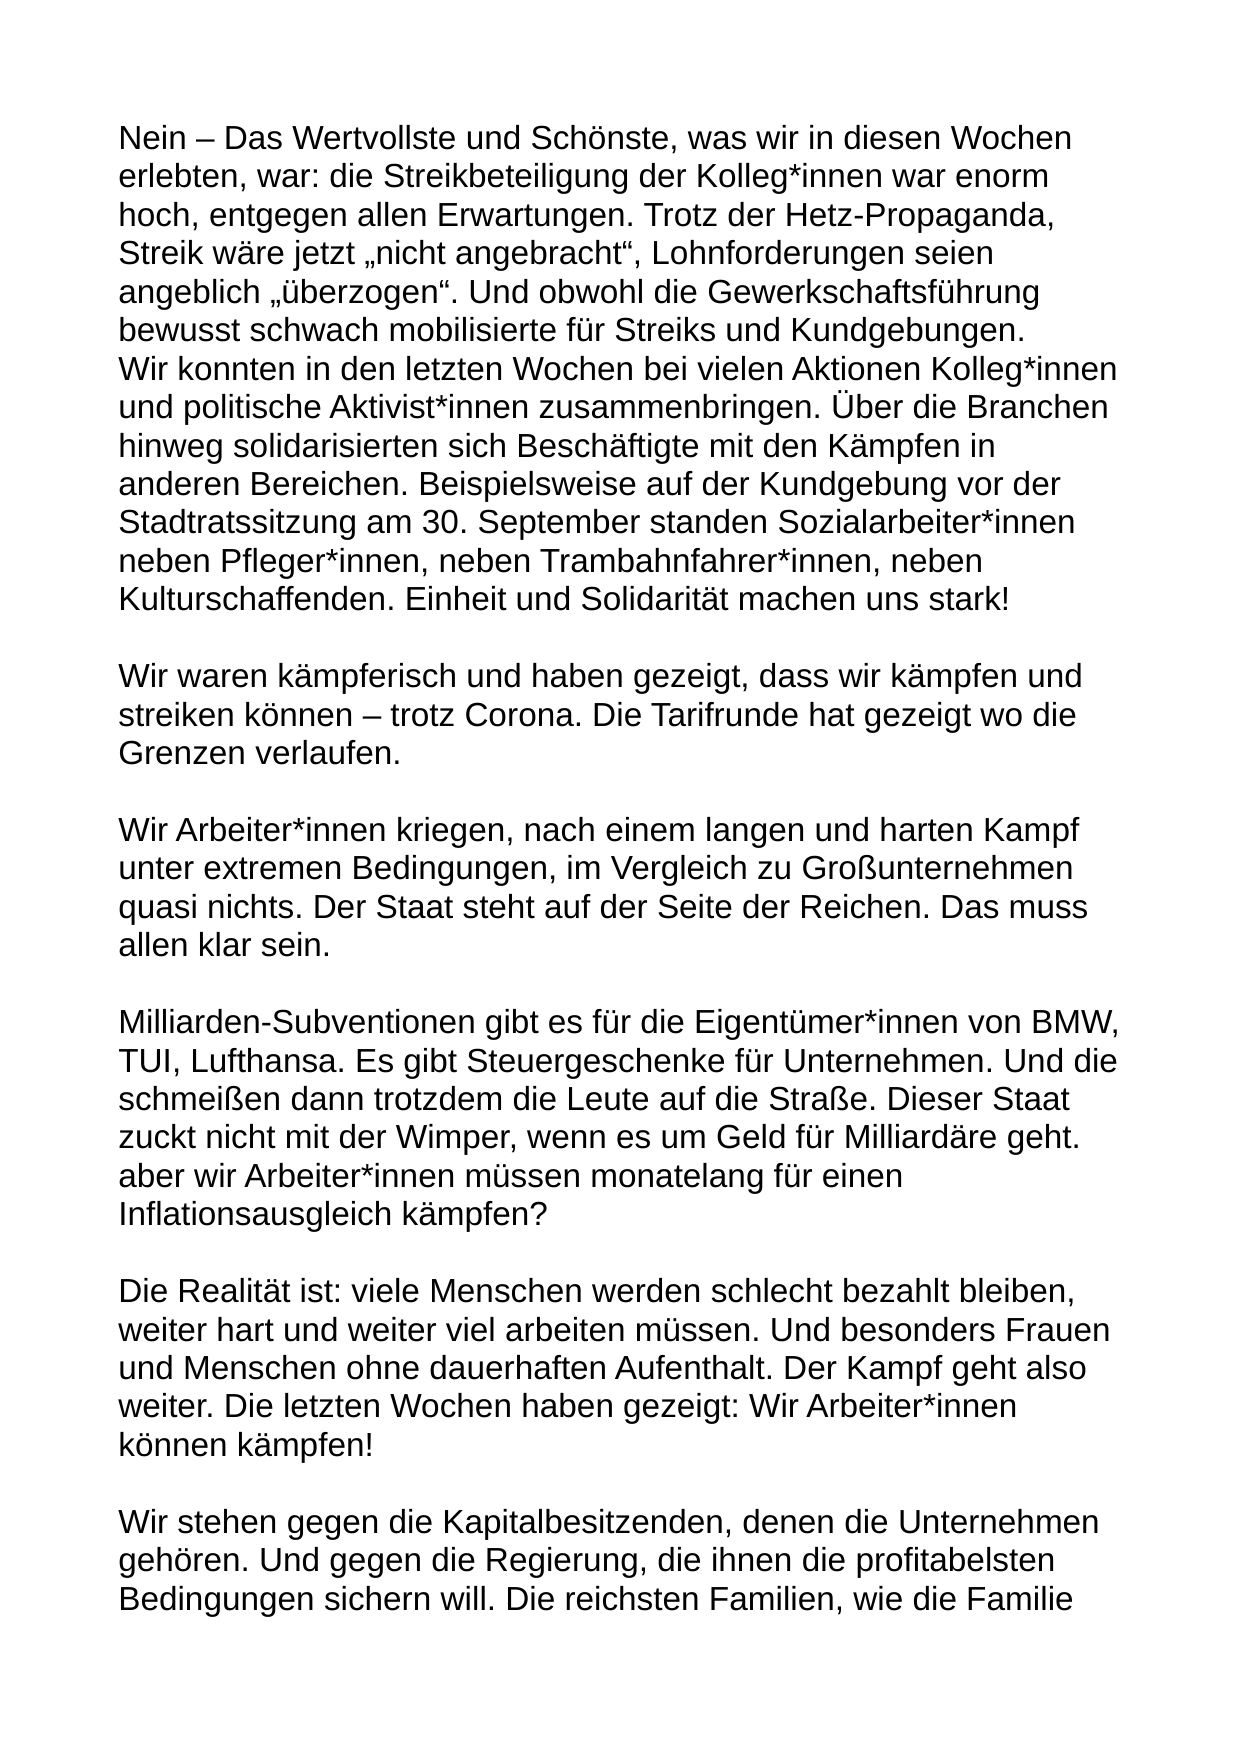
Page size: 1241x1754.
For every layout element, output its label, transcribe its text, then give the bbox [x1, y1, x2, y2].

text Wir stehen gegen die Kapitalbesitzenden, denen die Unternehmen gehören. Und gegen die Regierung, die ihnen die profitabelsten Bedingungen sichern will. Die reichsten Familien, wie die Familie [118, 1502, 1122, 1617]
text Die Realität ist: viele Menschen werden schlecht bezahlt bleiben, weiter hart und weiter viel arbeiten müssen. Und besonders Frauen und Menschen ohne dauerhaften Aufenthalt. Der Kampf geht also weiter. Die letzten Wochen haben gezeigt: Wir Arbeiter*innen können kämpfen! [118, 1271, 1122, 1463]
text Wir Arbeiter*innen kriegen, nach einem langen und harten Kampf unter extremen Bedingungen, im Vergleich zu Großunternehmen quasi nichts. Der Staat steht auf der Seite der Reichen. Das muss allen klar sein. [118, 810, 1122, 964]
text Wir waren kämpferisch und haben gezeigt, dass wir kämpfen und streiken können – trotz Corona. Die Tarifrunde hat gezeigt wo die Grenzen verlaufen. [118, 656, 1122, 772]
text Wir konnten in den letzten Wochen bei vielen Aktionen Kolleg*innen und politische Aktivist*innen zusammenbringen. Über die Branchen hinweg solidarisierten sich Beschäftigte mit den Kämpfen in anderen Bereichen. Beispielsweise auf der Kundgebung vor der Stadtratssitzung am 30. September standen Sozialarbeiter*innen neben Pfleger*innen, neben Trambahnfahrer*innen, neben Kulturschaffenden. Einheit und Solidarität machen uns stark! [118, 349, 1122, 618]
text Milliarden-Subventionen gibt es für die Eigentümer*innen von BMW, TUI, Lufthansa. Es gibt Steuergeschenke für Unternehmen. Und die schmeißen dann trotzdem die Leute auf die Straße. Dieser Staat zuckt nicht mit der Wimper, wenn es um Geld für Milliardäre geht. aber wir Arbeiter*innen müssen monatelang für einen Inflationsausgleich kämpfen? [118, 1002, 1122, 1233]
text Nein – Das Wertvollste und Schönste, was wir in diesen Wochen erlebten, war: die Streikbeteiligung der Kolleg*innen war enorm hoch, entgegen allen Erwartungen. Trotz der Hetz-Propaganda, Streik wäre jetzt „nicht angebracht“, Lohnforderungen seien angeblich „überzogen“. Und obwohl die Gewerkschaftsführung bewusst schwach mobilisierte für Streiks und Kundgebungen. [118, 118, 1122, 349]
